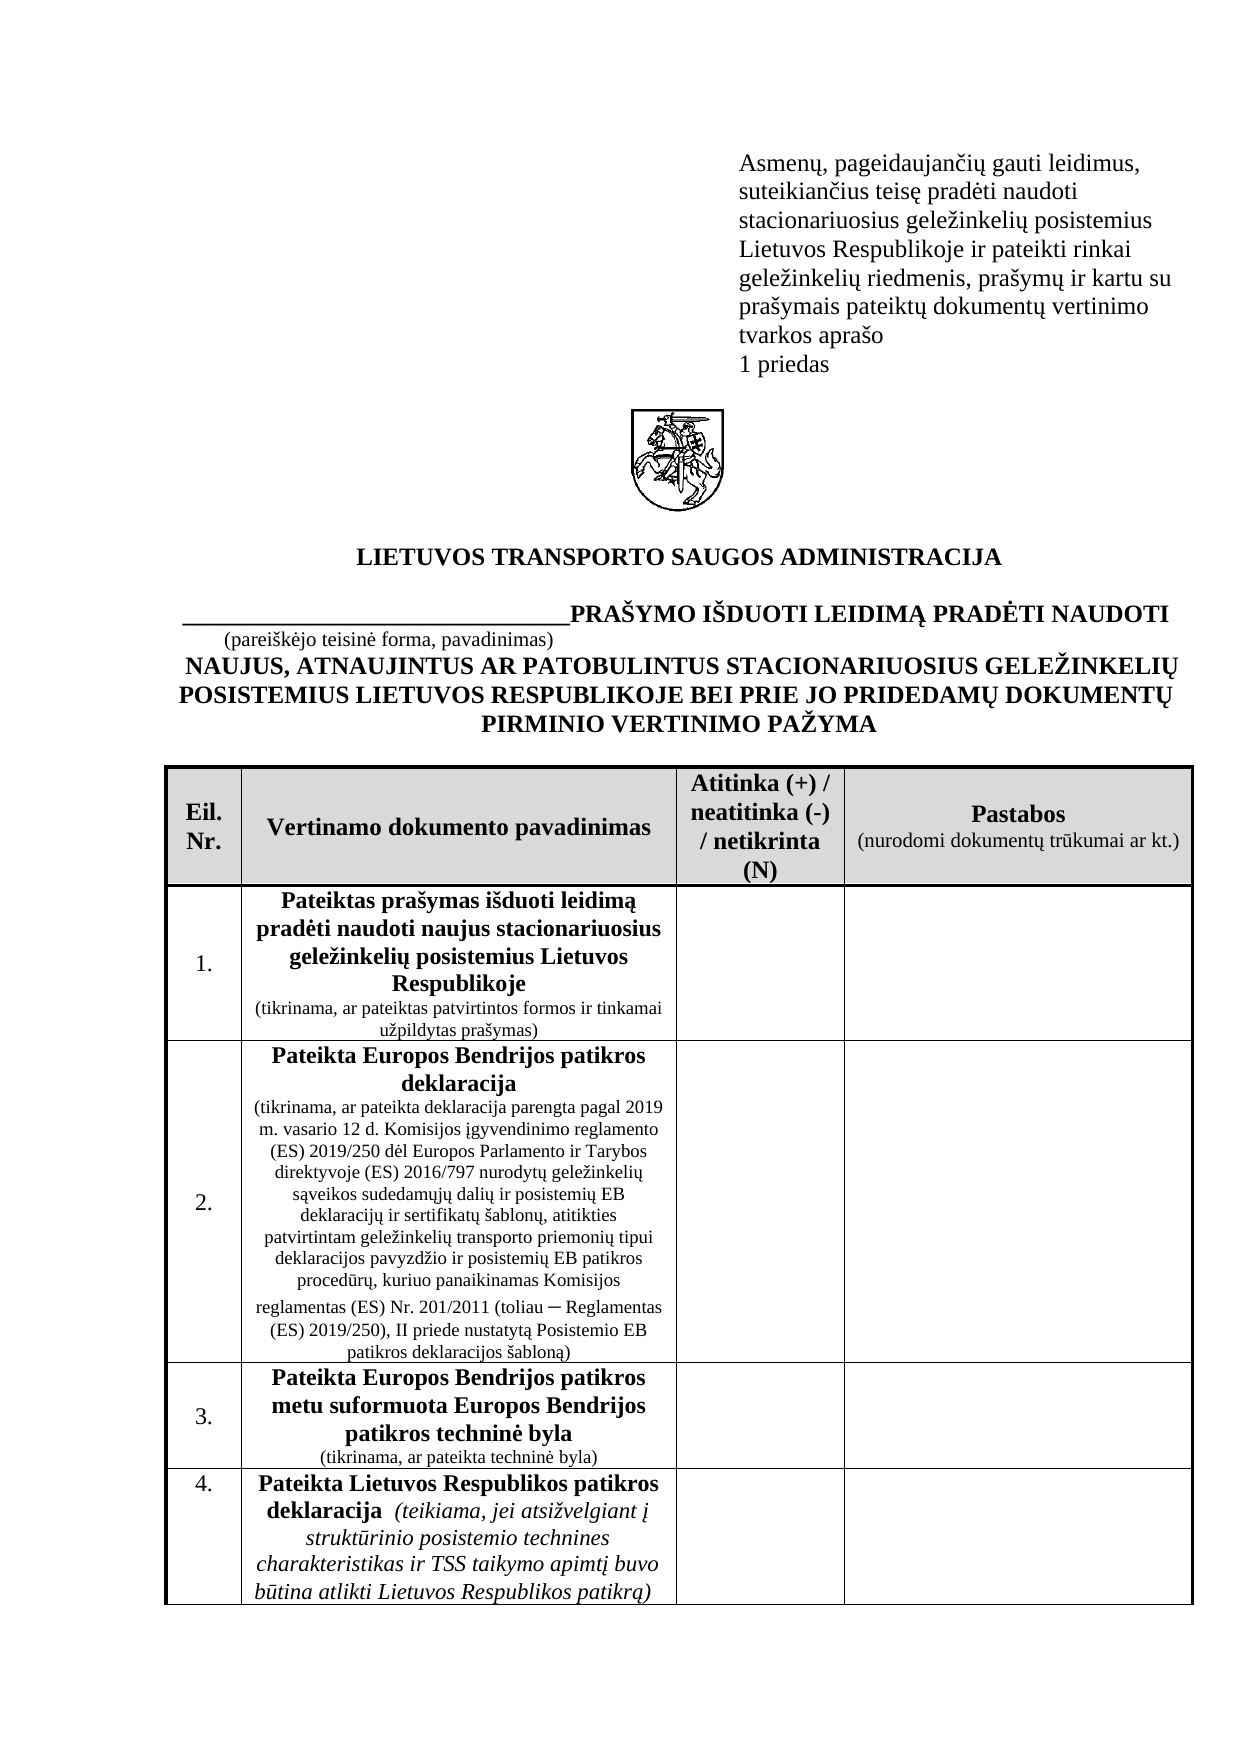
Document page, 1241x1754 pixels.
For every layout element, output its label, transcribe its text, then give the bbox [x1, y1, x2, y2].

text Lietuvos Respublikoje ir pateikti rinkai [738, 234, 1181, 263]
table_cell [845, 1041, 1191, 1362]
text _______________________________PRAŠYMO IŠDUOTI LEIDIMĄ PRADĖTI NAUDOTI [177, 599, 1181, 627]
text tvarkos aprašo [738, 320, 1181, 349]
table_cell 4. [168, 1469, 241, 1604]
table_cell [845, 887, 1191, 1040]
text 1 priedas [738, 349, 1181, 378]
table_cell Pateikta Europos Bendrijos patikros metu suformuota Europos Bendrijos patikros techninė byla (tikrinama, ar pateikta techninė byla) [242, 1363, 676, 1468]
table_header Eil. Nr. [168, 769, 241, 883]
table_cell Pateikta Lietuvos Respublikos patikros deklaracija (teikiama, jei atsižvelgiant į struktūrinio posistemio technines charakteristikas ir TSS taikymo apimtį buvo būtina atlikti Lietuvos Respublikos patikrą) [242, 1469, 676, 1604]
text NAUJUS, ATNAUJINTUS AR PATOBULINTUS STACIONARIUOSIUS GELEŽINKELIŲ POSISTEMIUS LIETUVOS RESPUBLIKOJE BEI PRIE JO PRIDEDAMŲ DOKUMENTŲ [177, 651, 1181, 709]
text stacionariuosius geležinkelių posistemius [738, 205, 1181, 234]
table_cell [677, 887, 844, 1040]
table_cell Pateikta Europos Bendrijos patikros deklaracija (tikrinama, ar pateikta deklaracija parengta pagal 2019 m. vasario 12 d. Komisijos įgyvendinimo reglamento (ES) 2019/250 dėl Europos Parlamento ir Tarybos direktyvoje (ES) 2016/797 nurodytų geležinkelių sąveikos sudedamųjų dalių ir posistemių EB deklaracijų ir sertifikatų šablonų, atitikties patvirtintam geležinkelių transporto priemonių tipui deklaracijos pavyzdžio ir posistemių EB patikros procedūrų, kuriuo panaikinamas Komisijos reglamentas (ES) Nr. 201/2011 (toliau – Reglamentas (ES) 2019/250), II priede nustatytą Posistemio EB patikros deklaracijos šabloną) [242, 1041, 676, 1362]
table_cell [677, 1041, 844, 1362]
table_cell [677, 1363, 844, 1468]
table_header Pastabos (nurodomi dokumentų trūkumai ar kt.) [845, 769, 1191, 883]
text suteikiančius teisę pradėti naudoti [738, 176, 1181, 205]
text geležinkelių riedmenis, prašymų ir kartu su [738, 263, 1181, 291]
table_cell 2. [168, 1041, 241, 1362]
table_cell Pateiktas prašymas išduoti leidimą pradėti naudoti naujus stacionariuosius geležinkelių posistemius Lietuvos Respublikoje (tikrinama, ar pateiktas patvirtintos formos ir tinkamai užpildytas prašymas) [242, 887, 676, 1040]
table_header Vertinamo dokumento pavadinimas [242, 769, 676, 883]
table_cell [845, 1469, 1191, 1604]
text (pareiškėjo teisinė forma, pavadinimas) [177, 627, 1181, 651]
text prašymais pateiktų dokumentų vertinimo [738, 291, 1181, 320]
text PIRMINIO VERTINIMO PAŽYMA [177, 709, 1181, 738]
text LIETUVOS TRANSPORTO SAUGOS ADMINISTRACIJA [177, 542, 1181, 571]
text Asmenų, pageidaujančių gauti leidimus, [738, 148, 1181, 176]
table_cell 1. [168, 887, 241, 1040]
table_cell 3. [168, 1363, 241, 1468]
table_header Atitinka (+) / neatitinka (-) / netikrinta (N) [677, 769, 844, 883]
table_cell [677, 1469, 844, 1604]
table_cell [845, 1363, 1191, 1468]
